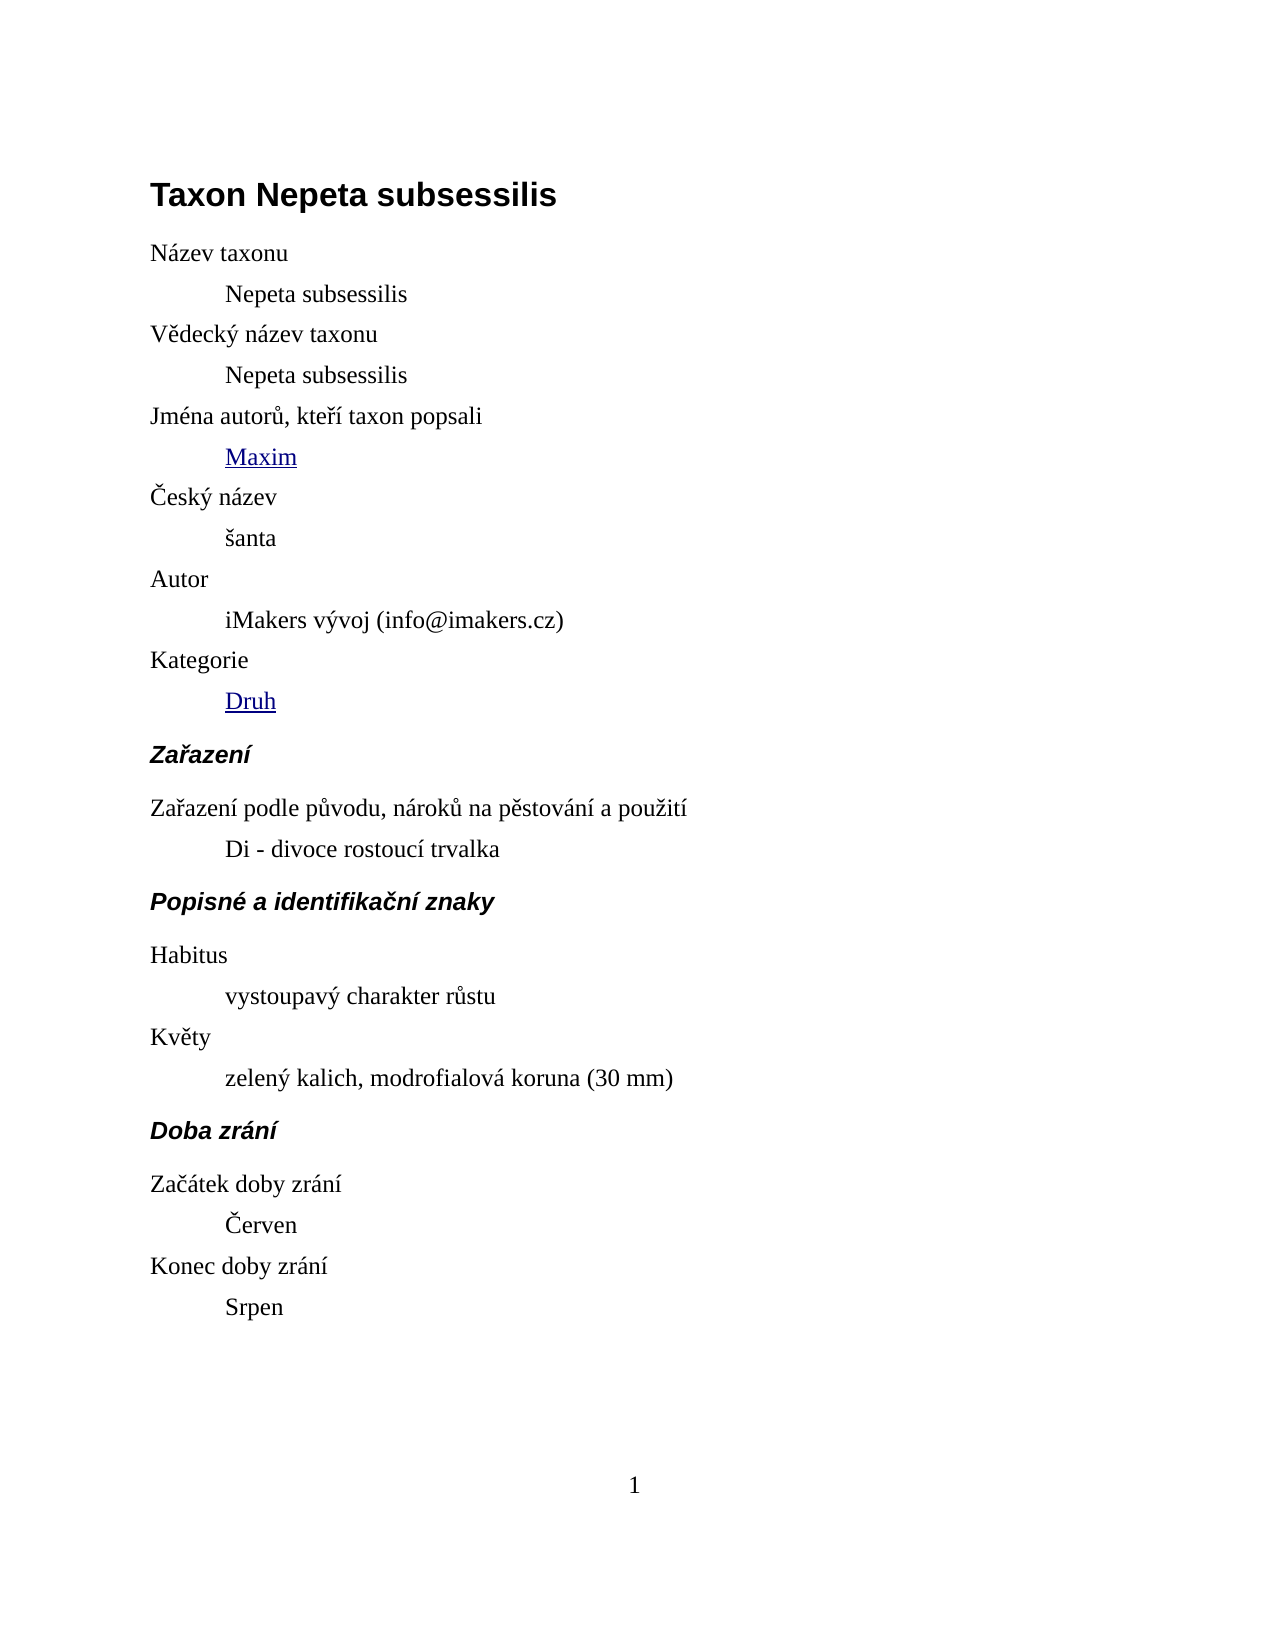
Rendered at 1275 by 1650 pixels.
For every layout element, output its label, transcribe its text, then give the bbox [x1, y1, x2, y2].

text Konec doby zrání [150, 1251, 1125, 1279]
text Jména autorů, kteří taxon popsali [150, 401, 1125, 430]
subtitle Zařazení [150, 740, 1125, 768]
text Srpen [225, 1292, 1125, 1320]
text zelený kalich, modrofialová koruna (30 mm) [225, 1063, 1125, 1091]
subtitle Doba zrání [150, 1116, 1125, 1145]
text Nepeta subsessilis [225, 360, 1125, 389]
subtitle Taxon Nepeta subsessilis [150, 175, 1125, 214]
text Autor [150, 564, 1125, 593]
text Habitus [150, 940, 1125, 969]
text Di - divoce rostoucí trvalka [225, 834, 1125, 862]
subtitle Popisné a identifikační znaky [150, 887, 1125, 916]
text Zařazení podle původu, nároků na pěstování a použití [150, 793, 1125, 822]
text iMakers vývoj (info@imakers.cz) [225, 605, 1125, 633]
text Kategorie [150, 645, 1125, 674]
text Začátek doby zrání [150, 1169, 1125, 1198]
text šanta [225, 523, 1125, 552]
text Druh [225, 686, 1125, 715]
text Květy [150, 1022, 1125, 1051]
text Český název [150, 482, 1125, 511]
text Maxim [225, 442, 1125, 471]
text Nepeta subsessilis [225, 279, 1125, 308]
text Název taxonu [150, 238, 1125, 267]
text vystoupavý charakter růstu [225, 981, 1125, 1010]
text Červen [225, 1210, 1125, 1239]
text Vědecký název taxonu [150, 319, 1125, 348]
